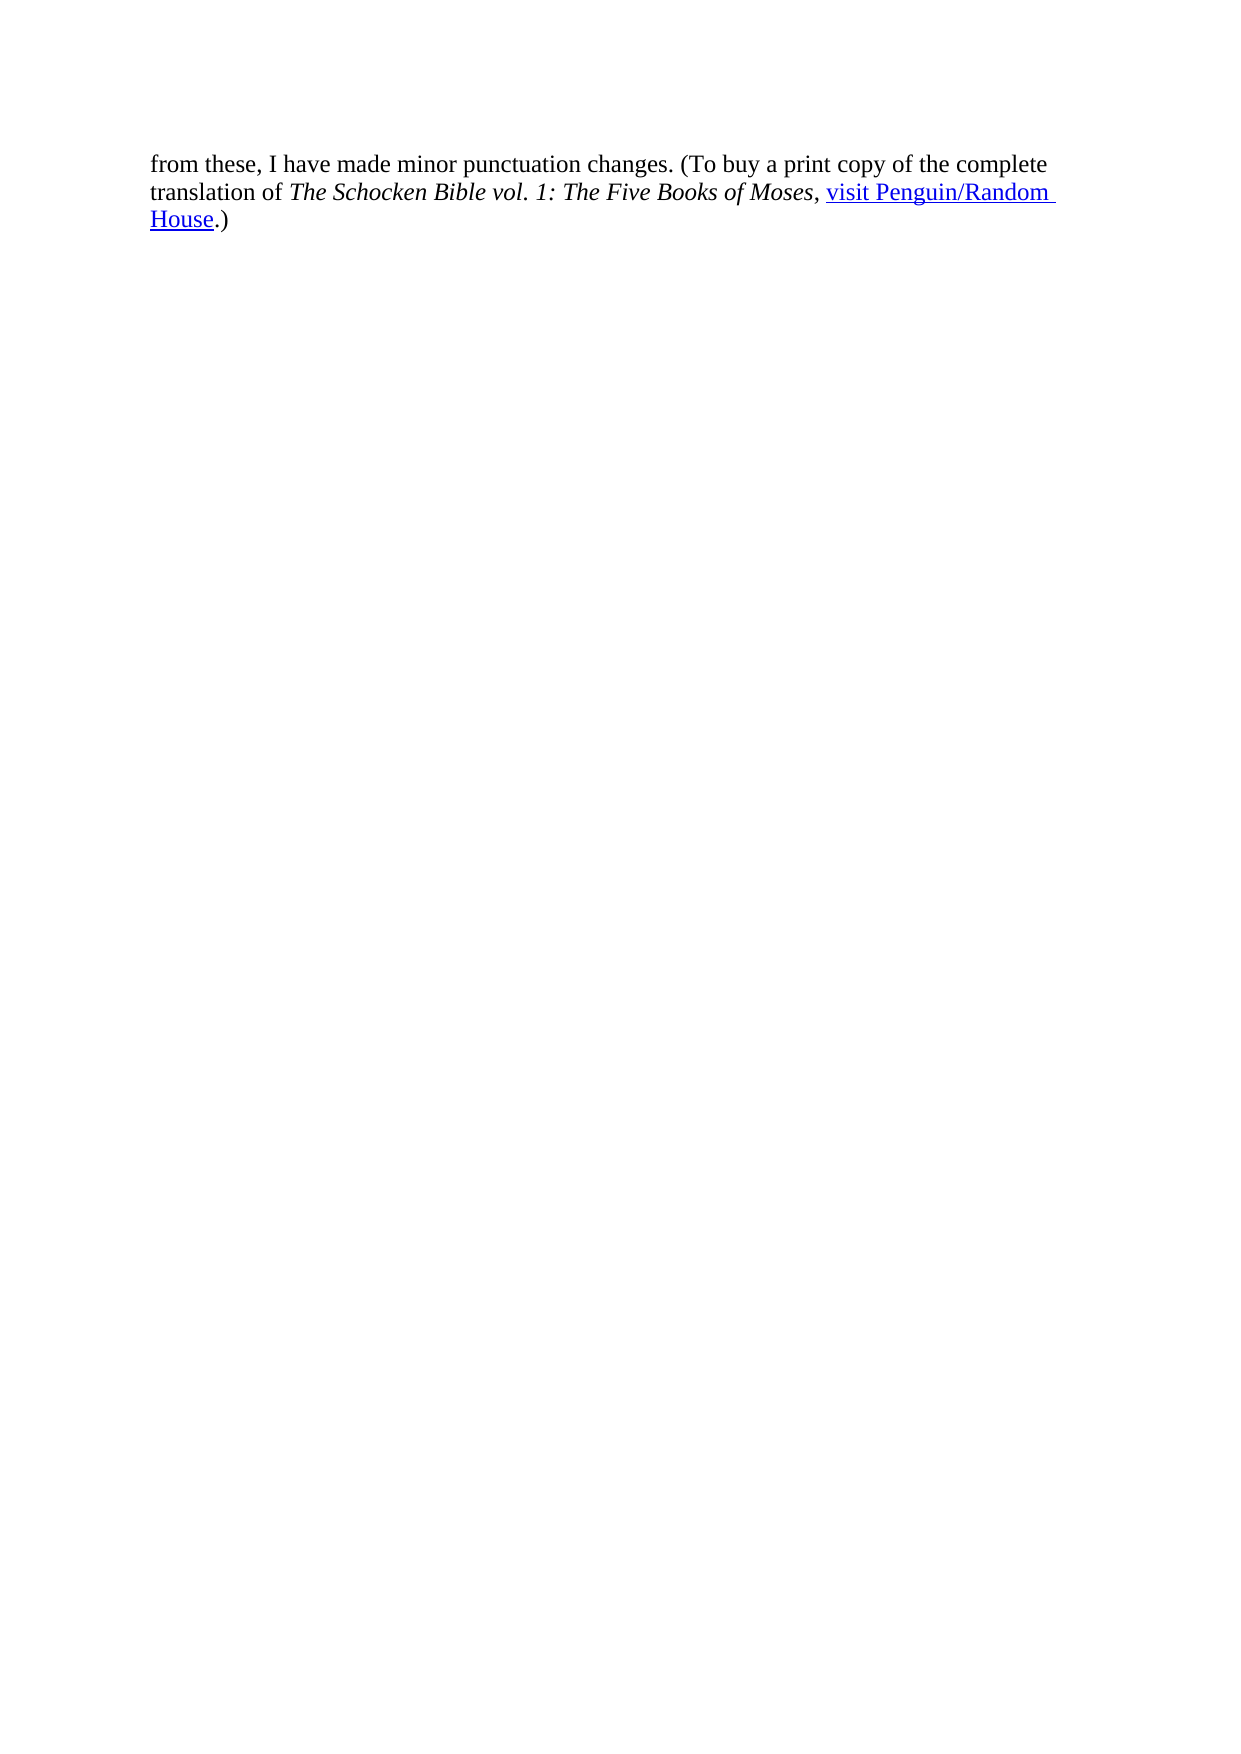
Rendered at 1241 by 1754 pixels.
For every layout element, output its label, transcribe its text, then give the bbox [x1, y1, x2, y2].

text from these, I have made minor punctuation changes. (To buy a print copy of the complete translation of The Schocken Bible vol. 1: The Five Books of Moses, visit Penguin/Random House.) [150, 150, 1090, 233]
